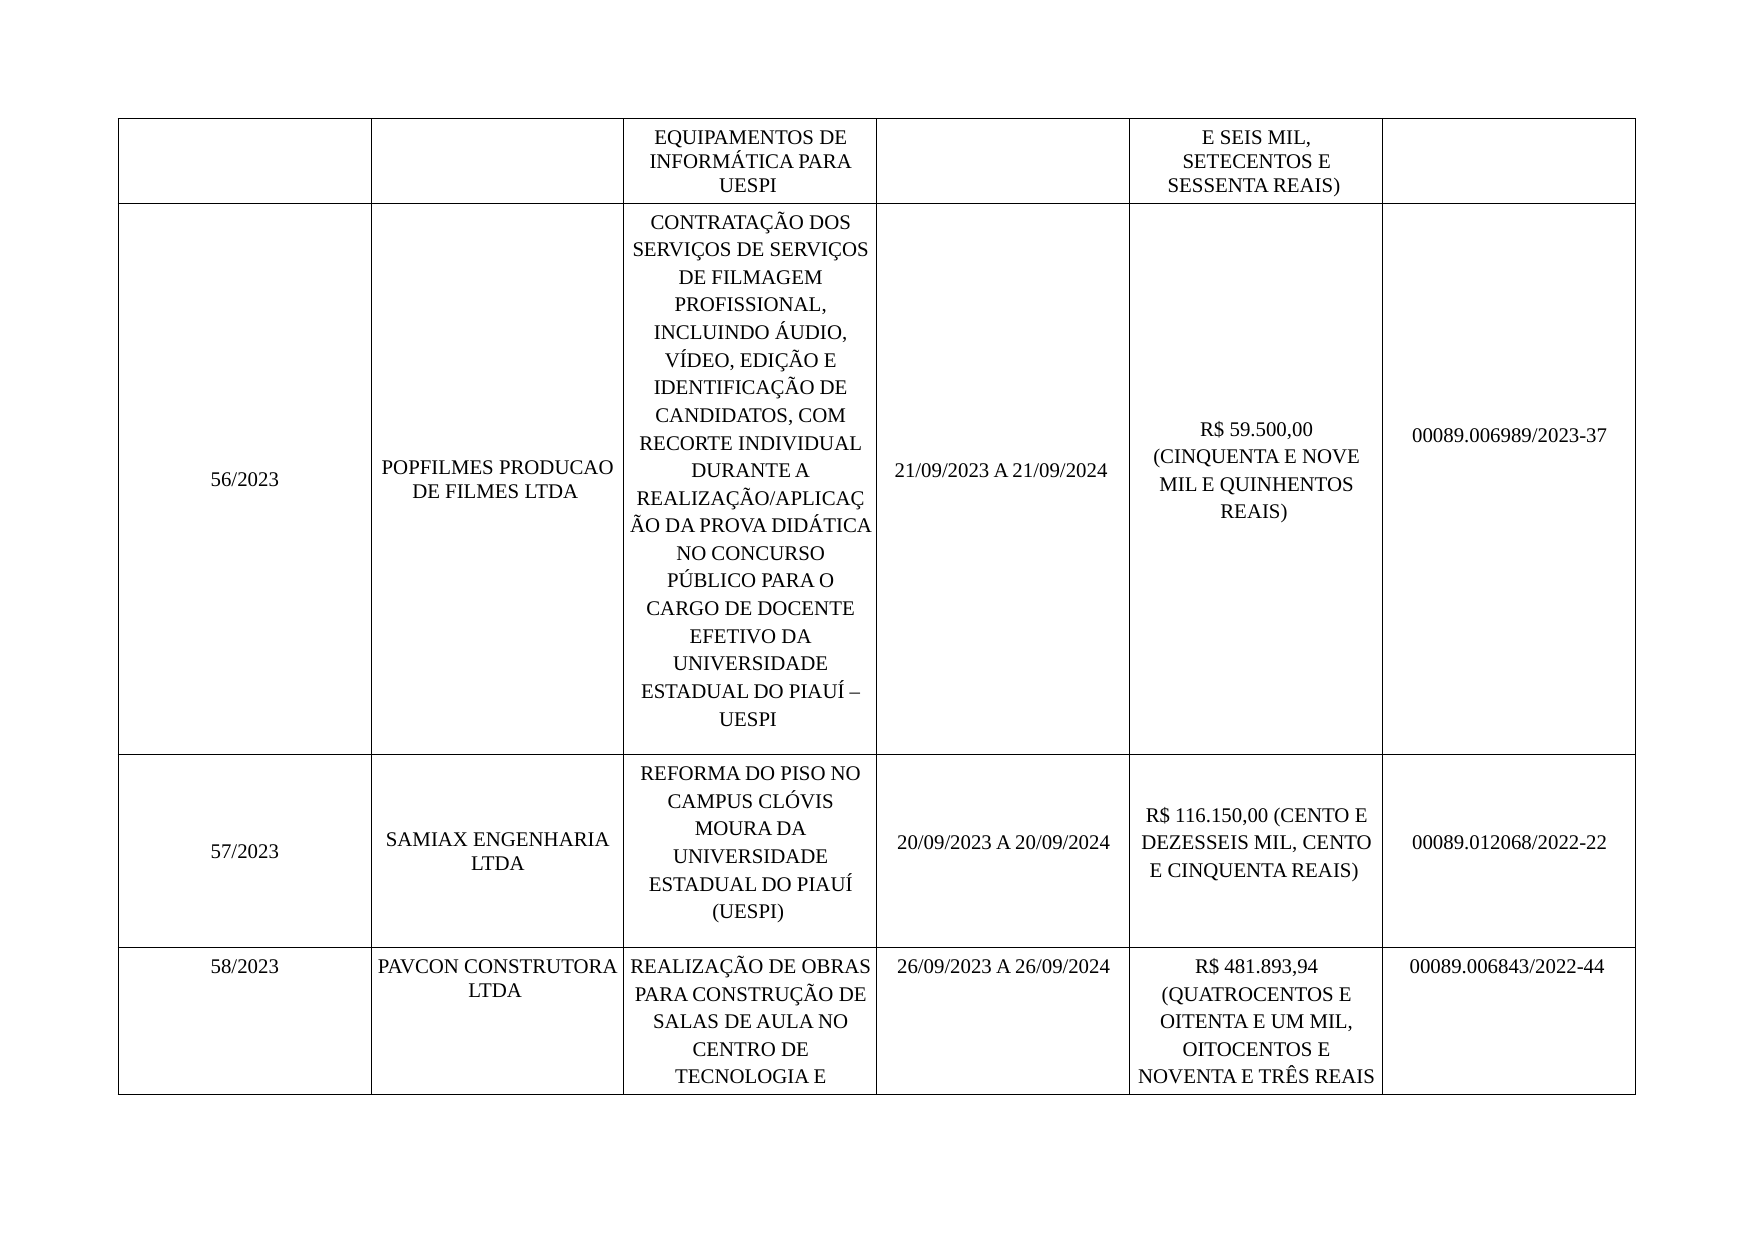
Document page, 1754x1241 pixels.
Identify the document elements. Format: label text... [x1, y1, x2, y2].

table_cell [877, 119, 1129, 203]
table_cell 21/09/2023 A 21/09/2024 [877, 204, 1129, 754]
table_cell 57/2023 [119, 755, 371, 947]
table_cell R$ 481.893,94 (QUATROCENTOS E OITENTA E UM MIL, OITOCENTOS E NOVENTA E TRÊS REAIS [1130, 948, 1382, 1094]
table_cell E SEIS MIL, SETECENTOS E SESSENTA REAIS) [1130, 119, 1382, 203]
table_cell REALIZAÇÃO DE OBRAS PARA CONSTRUÇÃO DE SALAS DE AULA NO CENTRO DE TECNOLOGIA E [624, 948, 876, 1094]
table_cell SAMIAX ENGENHARIA LTDA [372, 755, 623, 947]
table_cell POPFILMES PRODUCAO DE FILMES LTDA [372, 204, 623, 754]
table_cell EQUIPAMENTOS DE INFORMÁTICA PARA UESPI [624, 119, 876, 203]
table_cell 00089.012068/2022-22 [1383, 755, 1635, 947]
table_cell 20/09/2023 A 20/09/2024 [877, 755, 1129, 947]
table_cell 00089.006989/2023-37 [1383, 204, 1635, 754]
table_cell R$ 116.150,00 (CENTO E DEZESSEIS MIL, CENTO E CINQUENTA REAIS) [1130, 755, 1382, 947]
table_cell PAVCON CONSTRUTORA LTDA [372, 948, 623, 1094]
table_cell [119, 119, 371, 203]
table_cell REFORMA DO PISO NO CAMPUS CLÓVIS MOURA DA UNIVERSIDADE ESTADUAL DO PIAUÍ (UESPI) [624, 755, 876, 947]
table_cell R$ 59.500,00 (CINQUENTA E NOVE MIL E QUINHENTOS REAIS) [1130, 204, 1382, 754]
table_cell 58/2023 [119, 948, 371, 1094]
table_cell 26/09/2023 A 26/09/2024 [877, 948, 1129, 1094]
table_cell [1383, 119, 1635, 203]
table_cell 00089.006843/2022-44 [1383, 948, 1635, 1094]
table_cell 56/2023 [119, 204, 371, 754]
table_cell CONTRATAÇÃO DOS SERVIÇOS DE SERVIÇOS DE FILMAGEM PROFISSIONAL, INCLUINDO ÁUDIO, VÍDEO, EDIÇÃO E IDENTIFICAÇÃO DE CANDIDATOS, COM RECORTE INDIVIDUAL DURANTE A REALIZAÇÃO/APLICAÇÃO DA PROVA DIDÁTICA NO CONCURSO PÚBLICO PARA O CARGO DE DOCENTE EFETIVO DA UNIVERSIDADE ESTADUAL DO PIAUÍ – UESPI [624, 204, 876, 754]
table_cell [372, 119, 623, 203]
